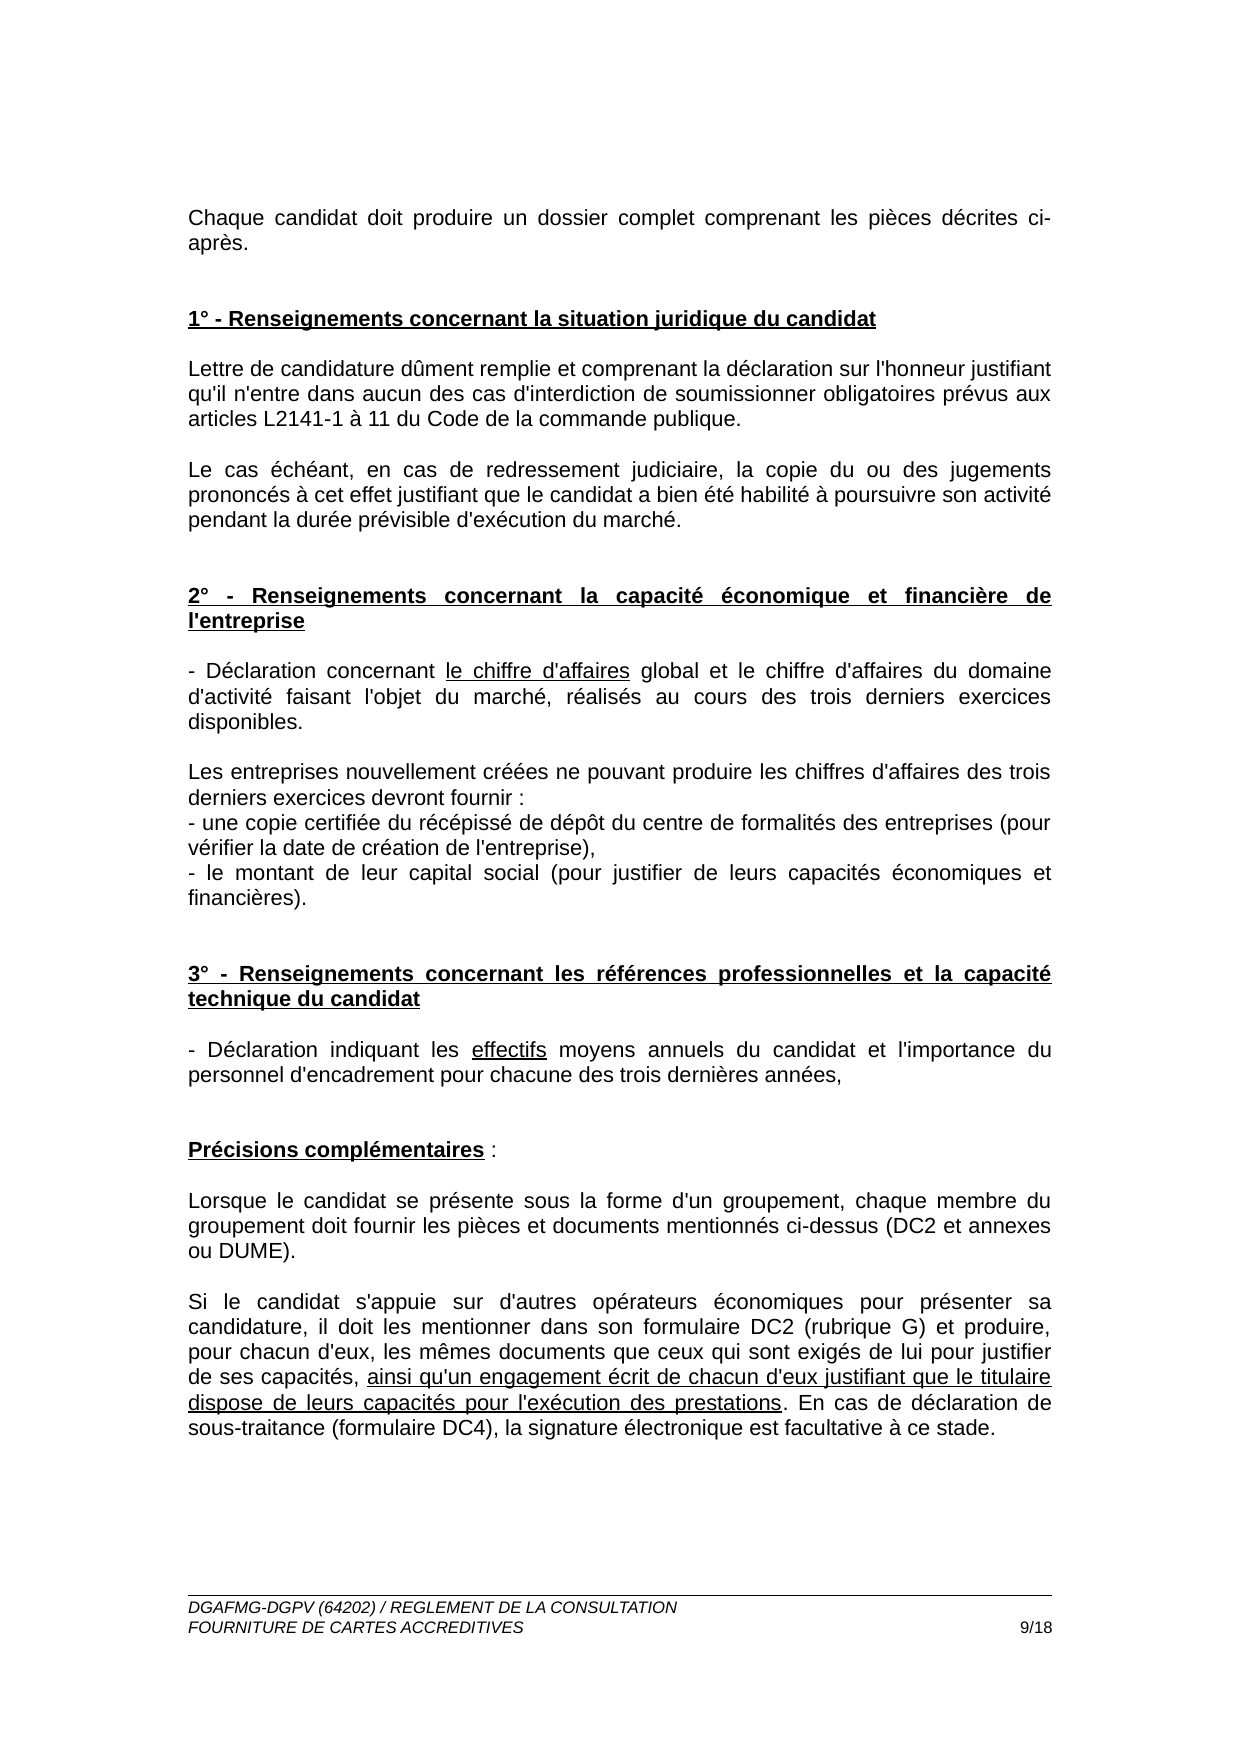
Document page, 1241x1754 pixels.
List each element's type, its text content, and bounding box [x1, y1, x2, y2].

text 1° - Renseignements concernant la situation juridique du candidat [188, 305, 1052, 331]
text - une copie certifiée du récépissé de dépôt du centre de formalités des entreprises (pour vérifier la date de création de l'entreprise), [188, 809, 1052, 860]
text - Déclaration indiquant les effectifs moyens annuels du candidat et l'importance du personnel d'encadrement pour chacune des trois dernières années, [188, 1036, 1052, 1087]
text l'entreprise [188, 606, 1052, 633]
text 2° - Renseignements concernant la capacité économique et financière de [188, 583, 1052, 605]
text Si le candidat s'appuie sur d'autres opérateurs économiques pour présenter sa candidature, il doit les mentionner dans son formulaire DC2 (rubrique G) et produire, pour chacun d'eux, les mêmes documents que ceux qui sont exigés de lui pour justifier de ses capacités, ainsi qu'un engagement écrit de chacun d'eux justifiant que le titulaire dispose de leurs capacités pour l'exécution des prestations. En cas de déclaration de sous-traitance (formulaire DC4), la signature électronique est facultative à ce stade. [188, 1288, 1052, 1440]
text technique du candidat [188, 984, 1052, 1011]
text Le cas échéant, en cas de redressement judiciaire, la copie du ou des jugements prononcés à cet effet justifiant que le candidat a bien été habilité à poursuivre son activité pendant la durée prévisible d'exécution du marché. [188, 457, 1052, 532]
text Lorsque le candidat se présente sous la forme d'un groupement, chaque membre du groupement doit fournir les pièces et documents mentionnés ci-dessus (DC2 et annexes ou DUME). [188, 1188, 1052, 1263]
text Précisions complémentaires : [188, 1137, 1052, 1162]
text Les entreprises nouvellement créées ne pouvant produire les chiffres d'affaires des trois derniers exercices devront fournir : [188, 759, 1052, 809]
text - le montant de leur capital social (pour justifier de leurs capacités économiques et financières). [188, 860, 1052, 910]
text Chaque candidat doit produire un dossier complet comprenant les pièces décrites ci-après. [188, 204, 1052, 255]
text - Déclaration concernant le chiffre d'affaires global et le chiffre d'affaires du domaine d'activité faisant l'objet du marché, réalisés au cours des trois derniers exercices disponibles. [188, 658, 1052, 734]
text Lettre de candidature dûment remplie et comprenant la déclaration sur l'honneur justifiant qu'il n'entre dans aucun des cas d'interdiction de soumissionner obligatoires prévus aux articles L2141-1 à 11 du Code de la commande publique. [188, 356, 1052, 431]
text 3° - Renseignements concernant les références professionnelles et la capacité [188, 961, 1052, 983]
